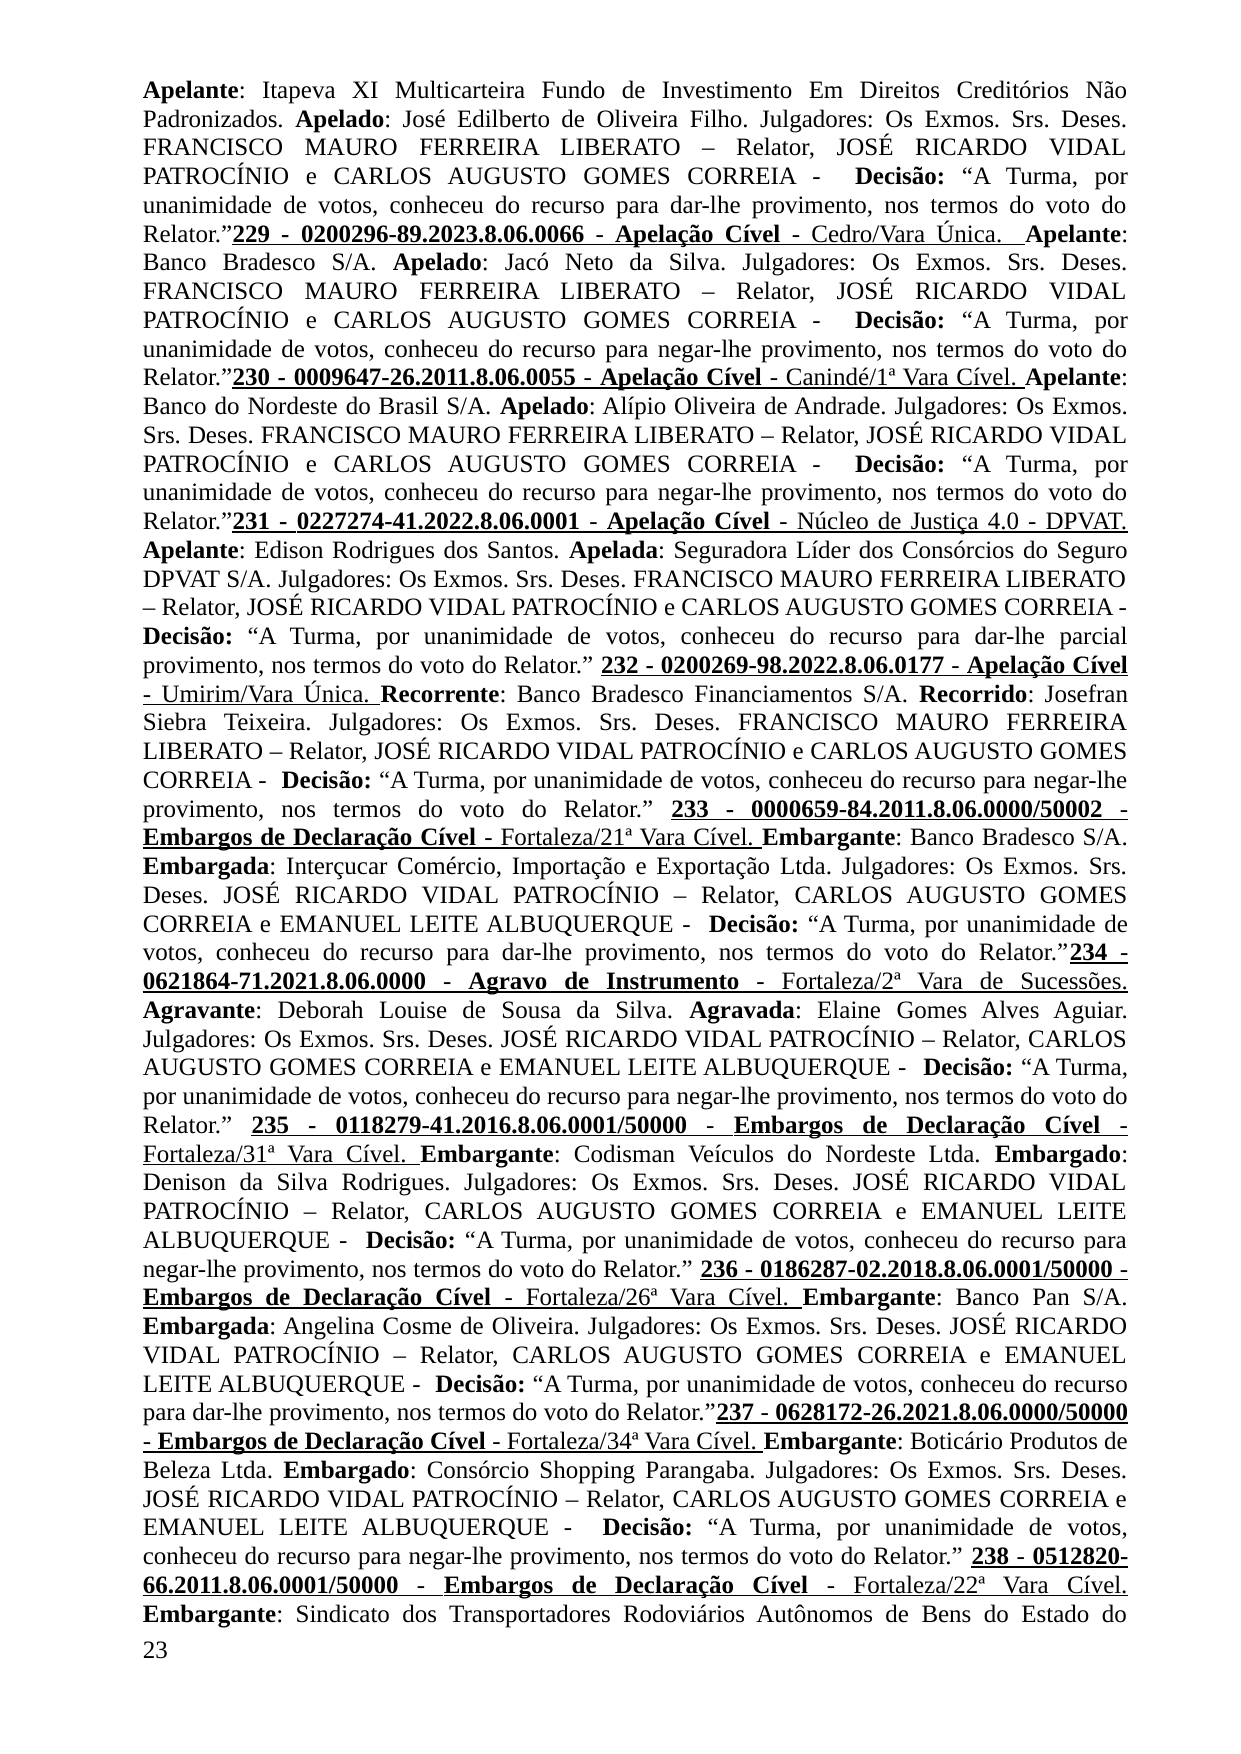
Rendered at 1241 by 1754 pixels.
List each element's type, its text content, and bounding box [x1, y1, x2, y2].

text Embargante: Sindicato dos Transportadores Rodoviários Autônomos de Bens do Estado do [143, 1596, 1128, 1627]
text Agravante: Deborah Louise de Sousa da Silva. Agravada: Elaine Gomes Alves Aguiar. Julgadores: Os Exmos. Srs. Deses. JOSÉ RICARDO VIDAL PATROCÍNIO – Relator, CARLOS AUGUSTO GOMES CORREIA e EMANUEL LEITE ALBUQUERQUE - Decisão: “A Turma, por unanimidade de votos, conheceu do recurso para negar-lhe provimento, nos termos do voto do Relator.” 235 - 0118279-41.2016.8.06.0001/50000 - Embargos de Declaração Cível - Fortaleza/31ª Vara Cível. Embargante: Codisman Veículos do Nordeste Ltda. Embargado: Denison da Silva Rodrigues. Julgadores: Os Exmos. Srs. Deses. JOSÉ RICARDO VIDAL PATROCÍNIO – Relator, CARLOS AUGUSTO GOMES CORREIA e EMANUEL LEITE ALBUQUERQUE - Decisão: “A Turma, por unanimidade de votos, conheceu do recurso para negar-lhe provimento, nos termos do voto do Relator.” 236 - 0186287-02.2018.8.06.0001/50000 - Embargos de Declaração Cível - Fortaleza/26ª Vara Cível. Embargante: Banco Pan S/A. Embargada: Angelina Cosme de Oliveira. Julgadores: Os Exmos. Srs. Deses. JOSÉ RICARDO VIDAL PATROCÍNIO – Relator, CARLOS AUGUSTO GOMES CORREIA e EMANUEL LEITE ALBUQUERQUE - Decisão: “A Turma, por unanimidade de votos, conheceu do recurso para dar-lhe provimento, nos termos do voto do Relator.”237 - 0628172-26.2021.8.06.0000/50000 - Embargos de Declaração Cível - Fortaleza/34ª Vara Cível. Embargante: Boticário Produtos de Beleza Ltda. Embargado: Consórcio Shopping Parangaba. Julgadores: Os Exmos. Srs. Deses. JOSÉ RICARDO VIDAL PATROCÍNIO – Relator, CARLOS AUGUSTO GOMES CORREIA e EMANUEL LEITE ALBUQUERQUE - Decisão: “A Turma, por unanimidade de votos, conheceu do recurso para negar-lhe provimento, nos termos do voto do Relator.” 238 - 0512820-66.2011.8.06.0001/50000 - Embargos de Declaração Cível - Fortaleza/22ª Vara Cível. [143, 993, 1128, 1595]
text Apelante: Itapeva XI Multicarteira Fundo de Investimento Em Direitos Creditórios Não Padronizados. Apelado: José Edilberto de Oliveira Filho. Julgadores: Os Exmos. Srs. Deses. FRANCISCO MAURO FERREIRA LIBERATO – Relator, JOSÉ RICARDO VIDAL PATROCÍNIO e CARLOS AUGUSTO GOMES CORREIA - Decisão: “A Turma, por unanimidade de votos, conheceu do recurso para dar-lhe provimento, nos termos do voto do Relator.”229 - 0200296-89.2023.8.06.0066 - Apelação Cível - Cedro/Vara Única. Apelante: Banco Bradesco S/A. Apelado: Jacó Neto da Silva. Julgadores: Os Exmos. Srs. Deses. FRANCISCO MAURO FERREIRA LIBERATO – Relator, JOSÉ RICARDO VIDAL PATROCÍNIO e CARLOS AUGUSTO GOMES CORREIA - Decisão: “A Turma, por unanimidade de votos, conheceu do recurso para negar-lhe provimento, nos termos do voto do Relator.”230 - 0009647-26.2011.8.06.0055 - Apelação Cível - Canindé/1ª Vara Cível. Apelante: Banco do Nordeste do Brasil S/A. Apelado: Alípio Oliveira de Andrade. Julgadores: Os Exmos. Srs. Deses. FRANCISCO MAURO FERREIRA LIBERATO – Relator, JOSÉ RICARDO VIDAL PATROCÍNIO e CARLOS AUGUSTO GOMES CORREIA - Decisão: “A Turma, por unanimidade de votos, conheceu do recurso para negar-lhe provimento, nos termos do voto do Relator.”231 - 0227274-41.2022.8.06.0001 - Apelação Cível - Núcleo de Justiça 4.0 - DPVAT. Apelante: Edison Rodrigues dos Santos. Apelada: Seguradora Líder dos Consórcios do Seguro DPVAT S/A. Julgadores: Os Exmos. Srs. Deses. FRANCISCO MAURO FERREIRA LIBERATO – Relator, JOSÉ RICARDO VIDAL PATROCÍNIO e CARLOS AUGUSTO GOMES CORREIA - Decisão: “A Turma, por unanimidade de votos, conheceu do recurso para dar-lhe parcial provimento, nos termos do voto do Relator.” 232 - 0200269-98.2022.8.06.0177 - Apelação Cível - Umirim/Vara Única. Recorrente: Banco Bradesco Financiamentos S/A. Recorrido: Josefran Siebra Teixeira. Julgadores: Os Exmos. Srs. Deses. FRANCISCO MAURO FERREIRA LIBERATO – Relator, JOSÉ RICARDO VIDAL PATROCÍNIO e CARLOS AUGUSTO GOMES CORREIA - Decisão: “A Turma, por unanimidade de votos, conheceu do recurso para negar-lhe provimento, nos termos do voto do Relator.” 233 - 0000659-84.2011.8.06.0000/50002 - Embargos de Declaração Cível - Fortaleza/21ª Vara Cível. Embargante: Banco Bradesco S/A. Embargada: Interçucar Comércio, Importação e Exportação Ltda. Julgadores: Os Exmos. Srs. Deses. JOSÉ RICARDO VIDAL PATROCÍNIO – Relator, CARLOS AUGUSTO GOMES CORREIA e EMANUEL LEITE ALBUQUERQUE - Decisão: “A Turma, por unanimidade de votos, conheceu do recurso para dar-lhe provimento, nos termos do voto do Relator.”234 - 0621864-71.2021.8.06.0000 - Agravo de Instrumento - Fortaleza/2ª Vara de Sucessões. [143, 75, 1128, 991]
